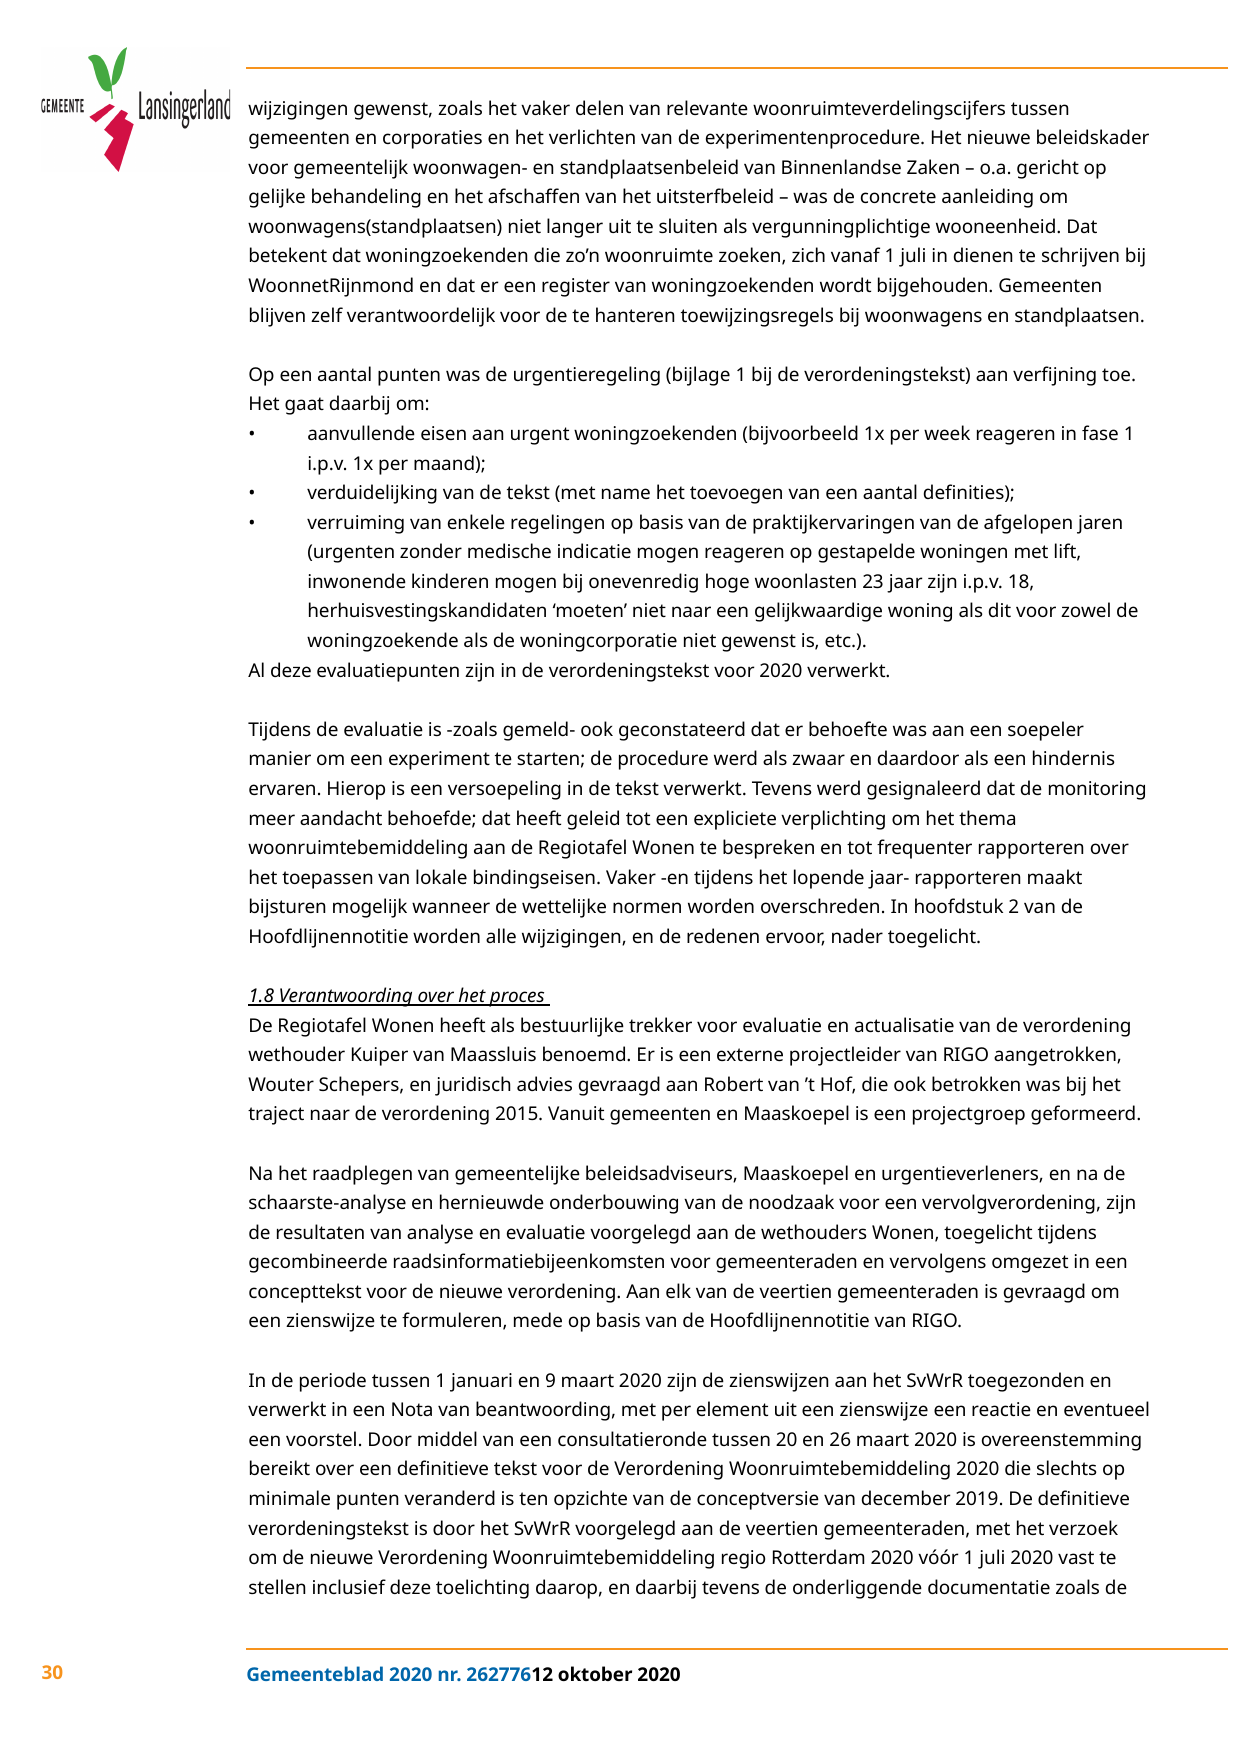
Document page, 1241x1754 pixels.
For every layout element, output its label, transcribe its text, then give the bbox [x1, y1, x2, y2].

list aanvullende eisen aan urgent woningzoekenden (bijvoorbeeld 1x per week reageren in fase 1 i.p.v. 1x per maand); [248, 420, 1152, 476]
text De Regiotafel Wonen heeft als bestuurlijke trekker voor evaluatie en actualisatie van de verordening wethouder Kuiper van Maassluis benoemd. Er is een externe projectleider van RIGO aangetrokken, Wouter Schepers, en juridisch advies gevraagd aan Robert van ’t Hof, die ook betrokken was bij het traject naar de verordening 2015. Vanuit gemeenten en Maaskoepel is een projectgroep geformeerd. [248, 1012, 1152, 1126]
text Tijdens de evaluatie is -zoals gemeld- ook geconstateerd dat er behoefte was aan een soepeler manier om een experiment te starten; de procedure werd als zwaar en daardoor als een hindernis ervaren. Hierop is een versoepeling in de tekst verwerkt. Tevens werd gesignaleerd dat de monitoring meer aandacht behoefde; dat heeft geleid tot een expliciete verplichting om het thema woonruimtebemiddeling aan de Regiotafel Wonen te bespreken en tot frequenter rapporteren over het toepassen van lokale bindingseisen. Vaker -en tijdens het lopende jaar- rapporteren maakt bijsturen mogelijk wanneer de wettelijke normen worden overschreden. In hoofdstuk 2 van de Hoofdlijnennotitie worden alle wijzigingen, en de redenen ervoor, nader toegelicht. [248, 716, 1152, 949]
list verduidelijking van de tekst (met name het toevoegen van een aantal definities); [248, 479, 1152, 505]
picture [41, 47, 231, 172]
list verruiming van enkele regelingen op basis van de praktijkervaringen van de afgelopen jaren (urgenten zonder medische indicatie mogen reageren op gestapelde woningen met lift, inwonende kinderen mogen bij onevenredig hoge woonlasten 23 jaar zijn i.p.v. 18, herhuisvestingskandidaten ‘moeten’ niet naar een gelijkwaardige woning als dit voor zowel de woningzoekende als de woningcorporatie niet gewenst is, etc.). [248, 509, 1152, 653]
text wijzigingen gewenst, zoals het vaker delen van relevante woonruimteverdelingscijfers tussen gemeenten en corporaties en het verlichten van de experimentenprocedure. Het nieuwe beleidskader voor gemeentelijk woonwagen- en standplaatsenbeleid van Binnenlandse Zaken – o.a. gericht op gelijke behandeling en het afschaffen van het uitsterfbeleid – was de concrete aanleiding om woonwagens(standplaatsen) niet langer uit te sluiten als vergunningplichtige wooneenheid. Dat betekent dat woningzoekenden die zo’n woonruimte zoeken, zich vanaf 1 juli in dienen te schrijven bij WoonnetRijnmond en dat er een register van woningzoekenden wordt bijgehouden. Gemeenten blijven zelf verantwoordelijk voor de te hanteren toewijzingsregels bij woonwagens en standplaatsen. [248, 95, 1152, 328]
text Al deze evaluatiepunten zijn in de verordeningstekst voor 2020 verwerkt. [248, 657, 1152, 683]
text 1.8 Verantwoording over het proces [248, 982, 1152, 1008]
text In de periode tussen 1 januari en 9 maart 2020 zijn de zienswijzen aan het SvWrR toegezonden en verwerkt in een Nota van beantwoording, met per element uit een zienswijze een reactie en eventueel een voorstel. Door middel van een consultatieronde tussen 20 en 26 maart 2020 is overeenstemming bereikt over een definitieve tekst voor de Verordening Woonruimtebemiddeling 2020 die slechts op minimale punten veranderd is ten opzichte van de conceptversie van december 2019. De definitieve verordeningstekst is door het SvWrR voorgelegd aan de veertien gemeenteraden, met het verzoek om de nieuwe Verordening Woonruimtebemiddeling regio Rotterdam 2020 vóór 1 juli 2020 vast te stellen inclusief deze toelichting daarop, en daarbij tevens de onderliggende documentatie zoals de [248, 1367, 1152, 1600]
text Op een aantal punten was de urgentieregeling (bijlage 1 bij de verordeningstekst) aan verfijning toe. Het gaat daarbij om: [248, 361, 1152, 416]
text Na het raadplegen van gemeentelijke beleidsadviseurs, Maaskoepel en urgentieverleners, en na de schaarste-analyse en hernieuwde onderbouwing van de noodzaak voor een vervolgverordening, zijn de resultaten van analyse en evaluatie voorgelegd aan de wethouders Wonen, toegelicht tijdens gecombineerde raadsinformatiebijeenkomsten voor gemeenteraden en vervolgens omgezet in een concepttekst voor de nieuwe verordening. Aan elk van de veertien gemeenteraden is gevraagd om een zienswijze te formuleren, mede op basis van de Hoofdlijnennotitie van RIGO. [248, 1160, 1152, 1333]
